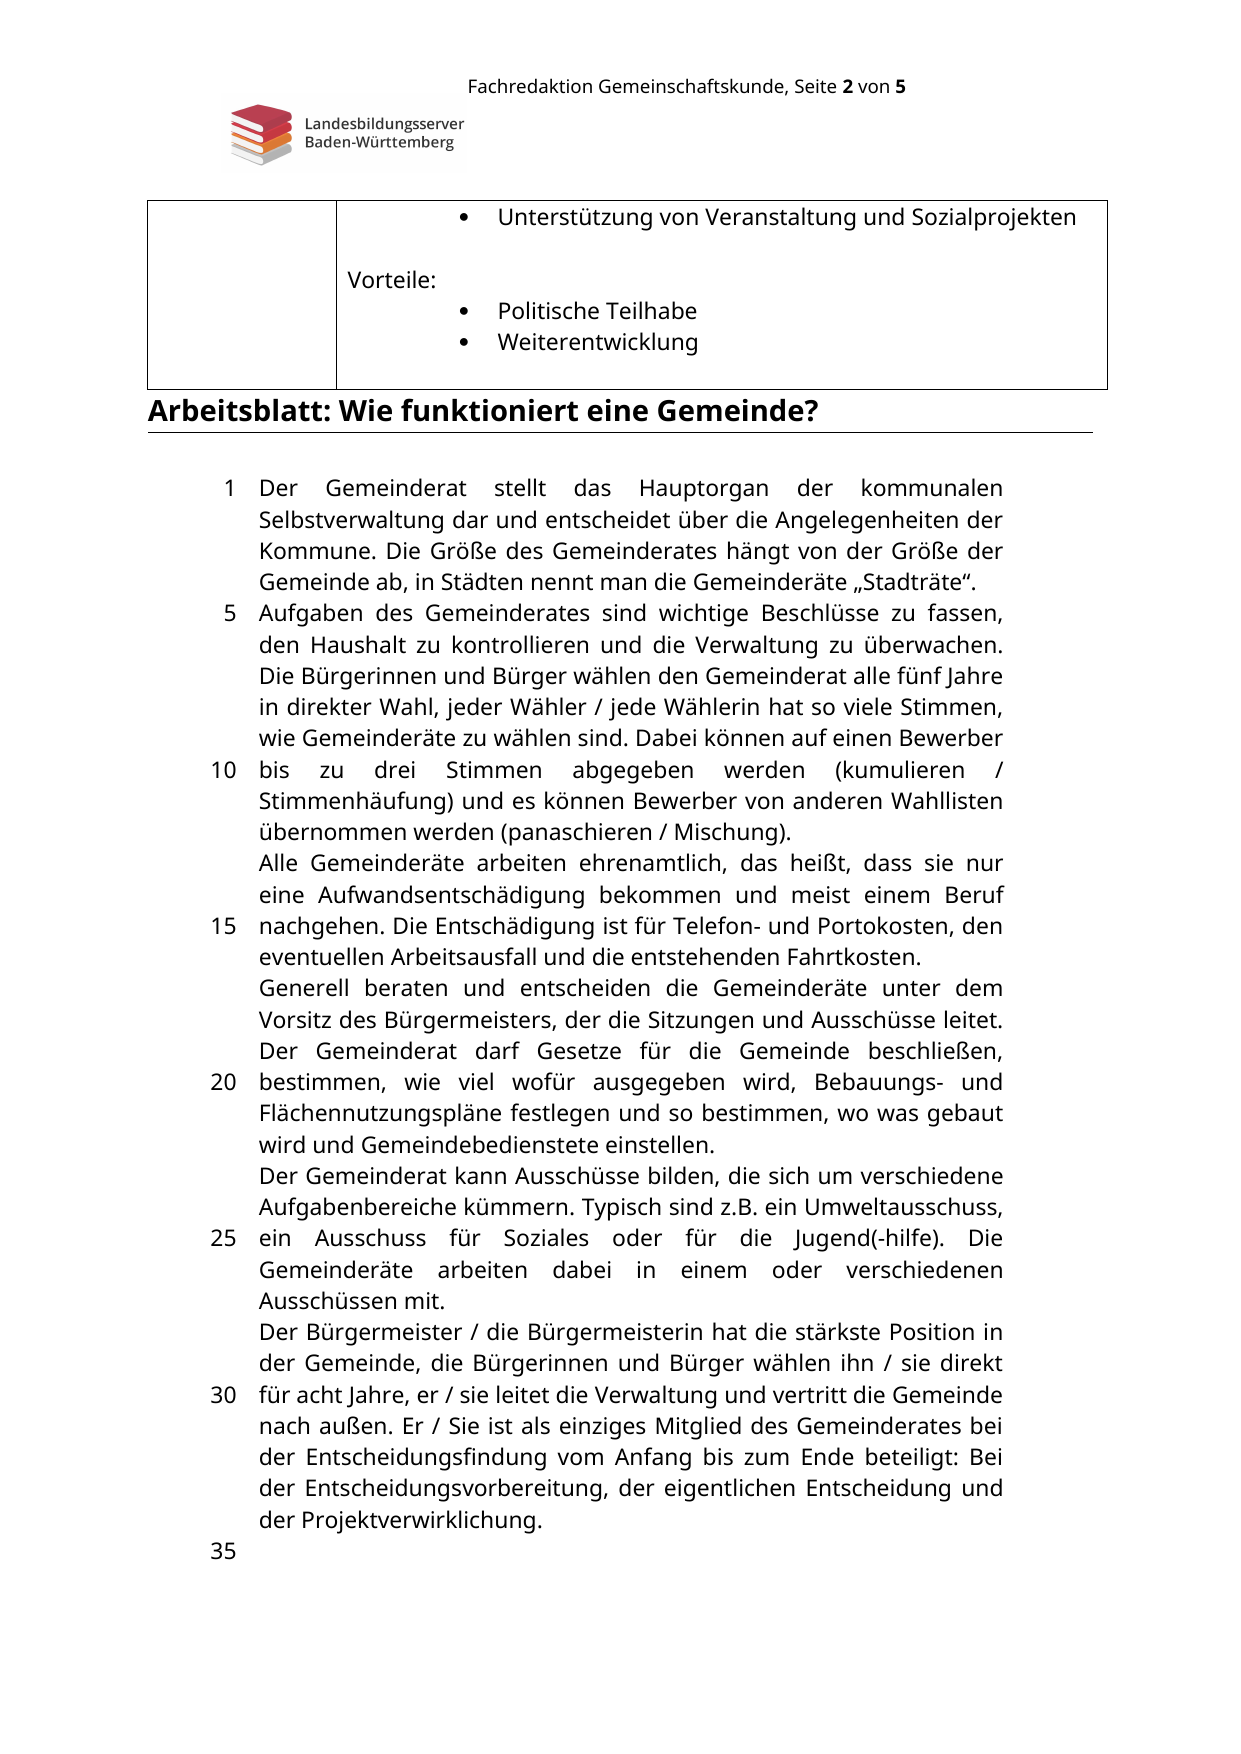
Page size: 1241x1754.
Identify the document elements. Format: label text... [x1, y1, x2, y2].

table_cell [148, 201, 336, 389]
table_header 1 5 10 15 20 25 30 35 [148, 473, 247, 1566]
text Arbeitsblatt: Wie funktioniert eine Gemeinde? [148, 390, 1093, 432]
table_header Der Gemeinderat stellt das Hauptorgan der kommunalen Selbstverwaltung dar und entscheidet über die Angelegenheiten der Kommune. Die Größe des Gemeinderates hängt von der Größe der Gemeinde ab, in Städten nennt man die Gemeinderäte „Stadträte“. Aufgaben des Gemeinderates sind wichtige Beschlüsse zu fassen, den Haushalt zu kontrollieren und die Verwaltung zu überwachen. Die Bürgerinnen und Bürger wählen den Gemeinderat alle fünf Jahre in direkter Wahl, jeder Wähler / jede Wählerin hat so viele Stimmen, wie Gemeinderäte zu wählen sind. Dabei können auf einen Bewerber bis zu drei Stimmen abgegeben werden (kumulieren / Stimmenhäufung) und es können Bewerber von anderen Wahllisten übernommen werden (panaschieren / Mischung). Alle Gemeinderäte arbeiten ehrenamtlich, das heißt, dass sie nur eine Aufwandsentschädigung bekommen und meist einem Beruf nachgehen. Die Entschädigung ist für Telefon- und Portokosten, den eventuellen Arbeitsausfall und die entstehenden Fahrtkosten. Generell beraten und entscheiden die Gemeinderäte unter dem Vorsitz des Bürgermeisters, der die Sitzungen und Ausschüsse leitet. Der Gemeinderat darf Gesetze für die Gemeinde beschließen, bestimmen, wie viel wofür ausgegeben wird, Bebauungs- und Flächennutzungspläne festlegen und so bestimmen, wo was gebaut wird und Gemeindebedienstete einstellen. Der Gemeinderat kann Ausschüsse bilden, die sich um verschiedene Aufgabenbereiche kümmern. Typisch sind z.B. ein Umweltausschuss, ein Ausschuss für Soziales oder für die Jugend(-hilfe). Die Gemeinderäte arbeiten dabei in einem oder verschiedenen Ausschüssen mit. Der Bürgermeister / die Bürgermeisterin hat die stärkste Position in der Gemeinde, die Bürgerinnen und Bürger wählen ihn / sie direkt für acht Jahre, er / sie leitet die Verwaltung und vertritt die Gemeinde nach außen. Er / Sie ist als einziges Mitglied des Gemeinderates bei der Entscheidungsfindung vom Anfang bis zum Ende beteiligt: Bei der Entscheidungs­vorbereitung, der eigentlichen Entscheidung und der Projektverwirklichung. [248, 473, 1015, 1566]
table_cell Der Jugendgemeinderat Wahl: Mindestens 14 Jahre Aufstellung der Liste Werbung Nach der Wahl Arbeit im JGR Wichtigste Aufgaben: die Jugendlichen und ihre Interessen in der Politik zu vertreten Förderung der Projekte von und für Jugendliche Organisation von Veranstaltungen zur politischen Bildung, Partys etc. Alle 2-3 Monate Sitzungen  Information, was die Stadtverwaltung für Jugendliche plant Aktionen planen Unterstützung von Veranstaltung und Sozialprojekten Vorteile: Politische Teilhabe Weiterentwicklung [337, 201, 1107, 389]
